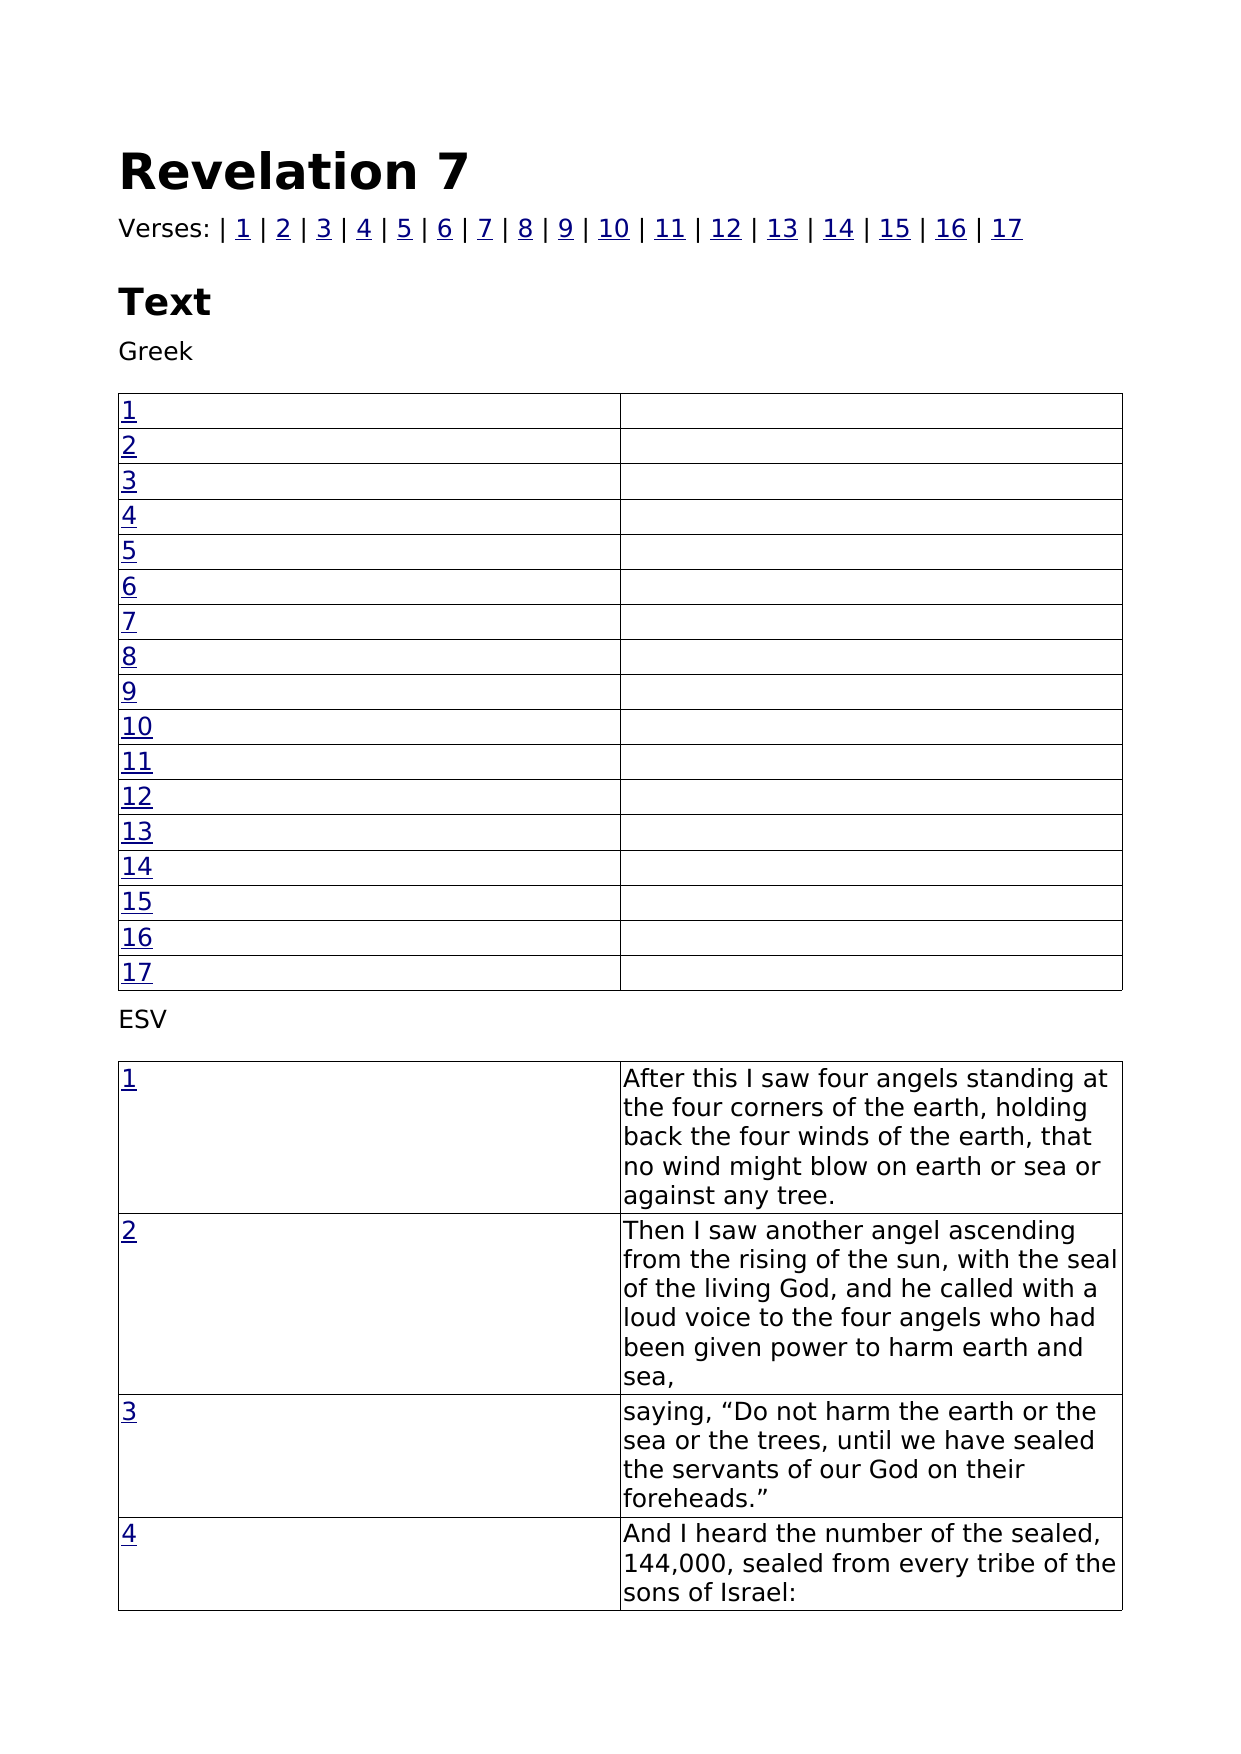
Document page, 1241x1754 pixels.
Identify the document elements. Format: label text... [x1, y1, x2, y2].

table_cell 7 [119, 605, 620, 639]
table_cell [621, 815, 1122, 849]
table_cell 2 [119, 429, 620, 463]
table_cell 3 [119, 1395, 620, 1517]
text Greek [118, 337, 1122, 366]
table_cell 13 [119, 815, 620, 849]
text ESV [118, 1005, 1122, 1034]
table_cell [621, 921, 1122, 955]
table_cell 8 [119, 640, 620, 674]
subtitle Text [118, 281, 1122, 324]
table_cell [621, 535, 1122, 569]
table_cell 12 [119, 780, 620, 814]
table_cell And I heard the number of the sealed, 144,000, sealed from every tribe of the sons of Israel: [621, 1518, 1122, 1610]
table_cell 6 [119, 570, 620, 604]
table_cell [621, 780, 1122, 814]
table_cell 9 [119, 675, 620, 709]
table_header 1 [119, 394, 620, 428]
table_cell 5 [119, 535, 620, 569]
table_cell [621, 851, 1122, 884]
table_cell 2 [119, 1214, 620, 1394]
table_cell 11 [119, 745, 620, 779]
table_cell [621, 675, 1122, 709]
subtitle Revelation 7 [118, 143, 1122, 201]
table_cell [621, 886, 1122, 920]
table_header 1 [119, 1062, 620, 1213]
table_cell [621, 429, 1122, 463]
table_header After this I saw four angels standing at the four corners of the earth, holding back the four winds of the earth, that no wind might blow on earth or sea or against any tree. [621, 1062, 1122, 1213]
table_header [621, 394, 1122, 428]
table_cell [621, 956, 1122, 990]
table_cell [621, 640, 1122, 674]
table_cell 15 [119, 886, 620, 920]
table_cell 16 [119, 921, 620, 955]
table_cell 17 [119, 956, 620, 990]
table_cell 3 [119, 464, 620, 498]
table_cell 4 [119, 500, 620, 533]
table_cell [621, 710, 1122, 744]
table_cell 4 [119, 1518, 620, 1610]
table_cell [621, 570, 1122, 604]
table_cell 10 [119, 710, 620, 744]
table_cell [621, 464, 1122, 498]
table_cell Then I saw another angel ascending from the rising of the sun, with the seal of the living God, and he called with a loud voice to the four angels who had been given power to harm earth and sea, [621, 1214, 1122, 1394]
table_cell [621, 745, 1122, 779]
table_cell [621, 500, 1122, 533]
table_cell 14 [119, 851, 620, 884]
text Verses: | 1 | 2 | 3 | 4 | 5 | 6 | 7 | 8 | 9 | 10 | 11 | 12 | 13 | 14 | 15 | 16 | 17 [118, 214, 1122, 243]
table_cell saying, “Do not harm the earth or the sea or the trees, until we have sealed the servants of our God on their foreheads.” [621, 1395, 1122, 1517]
table_cell [621, 605, 1122, 639]
